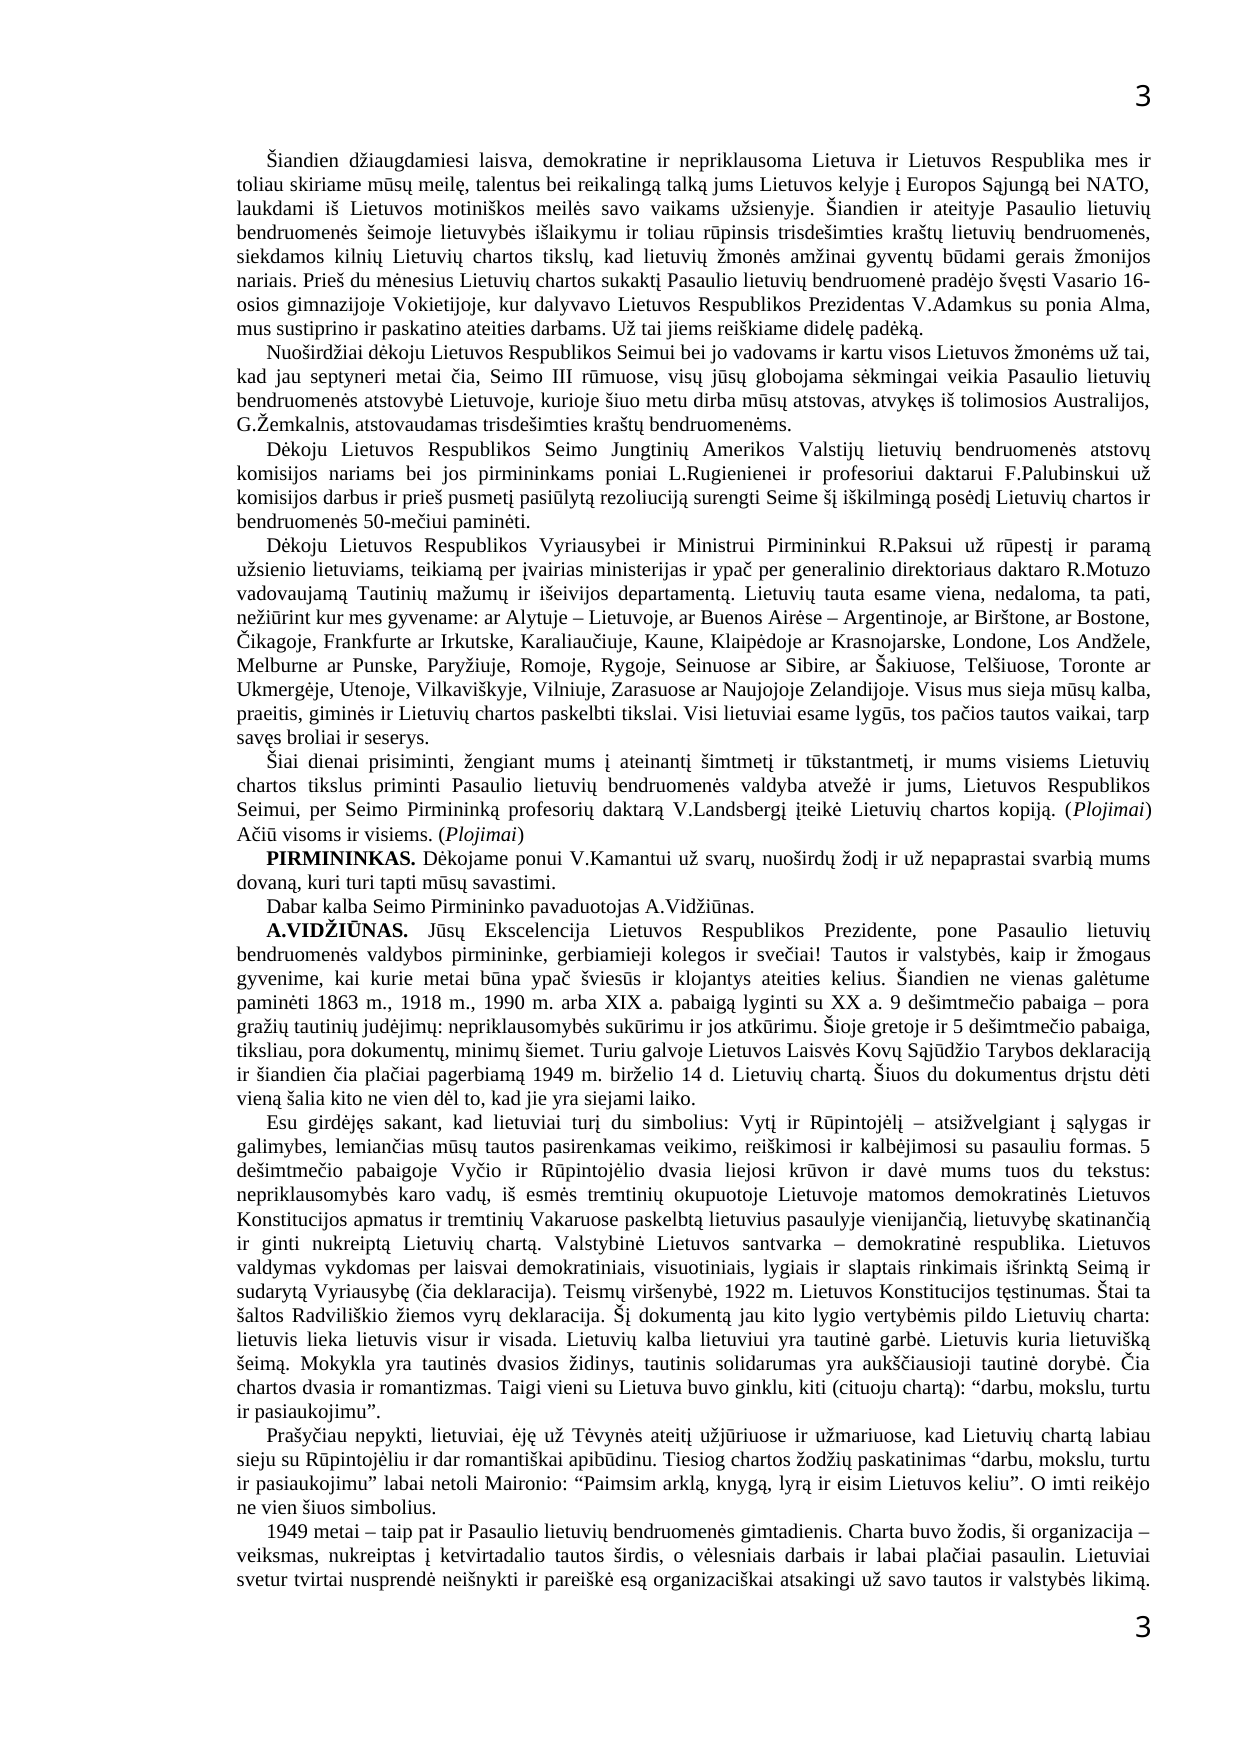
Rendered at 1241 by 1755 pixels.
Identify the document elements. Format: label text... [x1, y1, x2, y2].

text Nuoširdžiai dėkoju Lietuvos Respublikos Seimui bei jo vadovams ir kartu visos Lietuvos žmonėms už tai, kad jau septyneri metai čia, Seimo III rūmuose, visų jūsų globojama sėkmingai veikia Pasaulio lietuvių bendruomenės atstovybė Lietuvoje, kurioje šiuo metu dirba mūsų atstovas, atvykęs iš tolimosios Australijos, G.Žemkalnis, atstovaudamas trisdešimties kraštų bendruomenėms. [236, 340, 1152, 436]
text PIRMININKAS. Dėkojame ponui V.Kamantui už svarų, nuoširdų žodį ir už nepaprastai svarbią mums dovaną, kuri turi tapti mūsų savastimi. [236, 846, 1152, 894]
text A.VIDŽIŪNAS. Jūsų Ekscelencija Lietuvos Respublikos Prezidente, pone Pasaulio lietuvių bendruomenės valdybos pirmininke, gerbiamieji kolegos ir svečiai! Tautos ir valstybės, kaip ir žmogaus gyvenime, kai kurie metai būna ypač šviesūs ir klojantys ateities kelius. Šiandien ne vienas galėtume paminėti 1863 m., 1918 m., 1990 m. arba XIX a. pabaigą lyginti su XX a. 9 dešimtmečio pabaiga – pora gražių tautinių judėjimų: nepriklausomybės sukūrimu ir jos atkūrimu. Šioje gretoje ir 5 dešimtmečio pabaiga, tiksliau, pora dokumentų, minimų šiemet. Turiu galvoje Lietuvos Laisvės Kovų Sąjūdžio Tarybos deklaraciją ir šiandien čia plačiai pagerbiamą 1949 m. birželio 14 d. Lietuvių chartą. Šiuos du dokumentus drįstu dėti vieną šalia kito ne vien dėl to, kad jie yra siejami laiko. [236, 918, 1152, 1110]
text Prašyčiau nepykti, lietuviai, ėję už Tėvynės ateitį užjūriuose ir užmariuose, kad Lietuvių chartą labiau sieju su Rūpintojėliu ir dar romantiškai apibūdinu. Tiesiog chartos žodžių paskatinimas “darbu, mokslu, turtu ir pasiaukojimu” labai netoli Maironio: “Paimsim arklą, knygą, lyrą ir eisim Lietuvos keliu”. O imti reikėjo ne vien šiuos simbolius. [236, 1423, 1152, 1519]
text Dabar kalba Seimo Pirmininko pavaduotojas A.Vidžiūnas. [236, 894, 1152, 918]
text Šiandien džiaugdamiesi laisva, demokratine ir nepriklausoma Lietuva ir Lietuvos Respublika mes ir toliau skiriame mūsų meilę, talentus bei reikalingą talką jums Lietuvos kelyje į Europos Sąjungą bei NATO, laukdami iš Lietuvos motiniškos meilės savo vaikams užsienyje. Šiandien ir ateityje Pasaulio lietuvių bendruomenės šeimoje lietuvybės išlaikymu ir toliau rūpinsis trisdešimties kraštų lietuvių bendruomenės, siekdamos kilnių Lietuvių chartos tikslų, kad lietuvių žmonės amžinai gyventų būdami gerais žmonijos nariais. Prieš du mėnesius Lietuvių chartos sukaktį Pasaulio lietuvių bendruomenė pradėjo švęsti Vasario 16-osios gimnazijoje Vokietijoje, kur dalyvavo Lietuvos Respublikos Prezidentas V.Adamkus su ponia Alma, mus sustiprino ir paskatino ateities darbams. Už tai jiems reiškiame didelę padėką. [236, 148, 1152, 340]
text Dėkoju Lietuvos Respublikos Vyriausybei ir Ministrui Pirmininkui R.Paksui už rūpestį ir paramą užsienio lietuviams, teikiamą per įvairias ministerijas ir ypač per generalinio direktoriaus daktaro R.Motuzo vadovaujamą Tautinių mažumų ir išeivijos departamentą. Lietuvių tauta esame viena, nedaloma, ta pati, nežiūrint kur mes gyvename: ar Alytuje – Lietuvoje, ar Buenos Airėse – Argentinoje, ar Birštone, ar Bostone, Čikagoje, Frankfurte ar Irkutske, Karaliaučiuje, Kaune, Klaipėdoje ar Krasnojarske, Londone, Los Andžele, Melburne ar Punske, Paryžiuje, Romoje, Rygoje, Seinuose ar Sibire, ar Šakiuose, Telšiuose, Toronte ar Ukmergėje, Utenoje, Vilkaviškyje, Vilniuje, Zarasuose ar Naujojoje Zelandijoje. Visus mus sieja mūsų kalba, praeitis, giminės ir Lietuvių chartos paskelbti tikslai. Visi lietuviai esame lygūs, tos pačios tautos vaikai, tarp savęs broliai ir seserys. [236, 533, 1152, 749]
text 1949 metai – taip pat ir Pasaulio lietuvių bendruomenės gimtadienis. Charta buvo žodis, ši organizacija – veiksmas, nukreiptas į ketvirtadalio tautos širdis, o vėlesniais darbais ir labai plačiai pasaulin. Lietuviai svetur tvirtai nusprendė neišnykti ir pareiškė esą organizaciškai atsakingi už savo tautos ir valstybės likimą. [236, 1519, 1152, 1591]
text Dėkoju Lietuvos Respublikos Seimo Jungtinių Amerikos Valstijų lietuvių bendruomenės atstovų komisijos nariams bei jos pirmininkams poniai L.Rugienienei ir profesoriui daktarui F.Palubinskui už komisijos darbus ir prieš pusmetį pasiūlytą rezoliuciją surengti Seime šį iškilmingą posėdį Lietuvių chartos ir bendruomenės 50-mečiui paminėti. [236, 436, 1152, 533]
text Esu girdėjęs sakant, kad lietuviai turį du simbolius: Vytį ir Rūpintojėlį – atsižvelgiant į sąlygas ir galimybes, lemiančias mūsų tautos pasirenkamas veikimo, reiškimosi ir kalbėjimosi su pasauliu formas. 5 dešimtmečio pabaigoje Vyčio ir Rūpintojėlio dvasia liejosi krūvon ir davė mums tuos du tekstus: nepriklausomybės karo vadų, iš esmės tremtinių okupuotoje Lietuvoje matomos demokratinės Lietuvos Konstitucijos apmatus ir tremtinių Vakaruose paskelbtą lietuvius pasaulyje vienijančią, lietuvybę skatinančią ir ginti nukreiptą Lietuvių chartą. Valstybinė Lietuvos santvarka – demokratinė respublika. Lietuvos valdymas vykdomas per laisvai demokratiniais, visuotiniais, lygiais ir slaptais rinkimais išrinktą Seimą ir sudarytą Vyriausybę (čia deklaracija). Teismų viršenybė, 1922 m. Lietuvos Konstitucijos tęstinumas. Štai ta šaltos Radviliškio žiemos vyrų deklaracija. Šį dokumentą jau kito lygio vertybėmis pildo Lietuvių charta: lietuvis lieka lietuvis visur ir visada. Lietuvių kalba lietuviui yra tautinė garbė. Lietuvis kuria lietuvišką šeimą. Mokykla yra tautinės dvasios židinys, tautinis solidarumas yra aukščiausioji tautinė dorybė. Čia chartos dvasia ir romantizmas. Taigi vieni su Lietuva buvo ginklu, kiti (cituoju chartą): “darbu, mokslu, turtu ir pasiaukojimu”. [236, 1110, 1152, 1423]
text Šiai dienai prisiminti, žengiant mums į ateinantį šimtmetį ir tūkstantmetį, ir mums visiems Lietuvių chartos tikslus priminti Pasaulio lietuvių bendruomenės valdyba atvežė ir jums, Lietuvos Respublikos Seimui, per Seimo Pirmininką profesorių daktarą V.Landsbergį įteikė Lietuvių chartos kopiją. (Plojimai) Ačiū visoms ir visiems. (Plojimai) [236, 749, 1152, 846]
